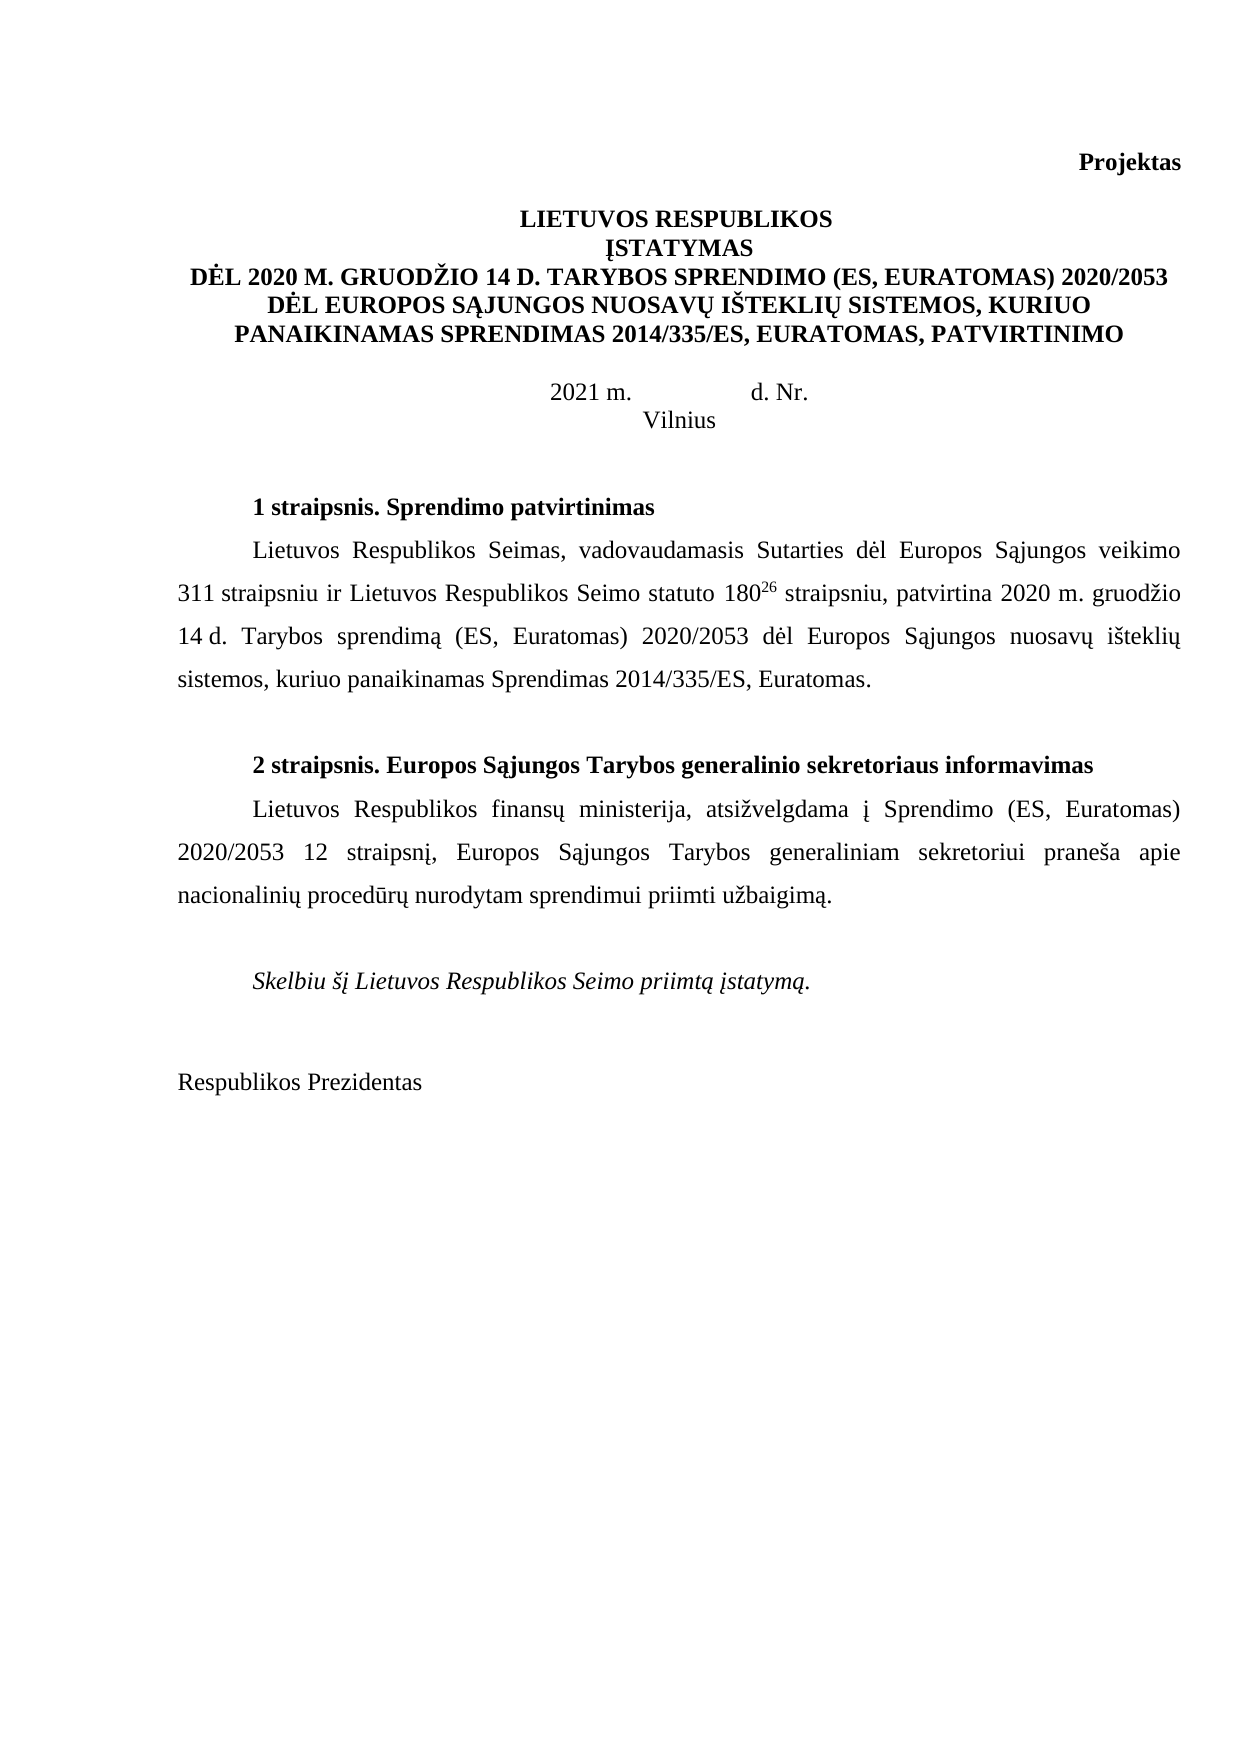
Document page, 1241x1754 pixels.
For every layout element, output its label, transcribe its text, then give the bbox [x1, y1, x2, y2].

text Respublikos Prezidentas [177, 1067, 1181, 1096]
text Lietuvos Respublikos finansų ministerija, atsižvelgdama į Sprendimo (ES, Euratomas) 2020/2053 12 straipsnį, Europos Sąjungos Tarybos generaliniam sekretoriui praneša apie nacionalinių procedūrų nurodytam sprendimui priimti užbaigimą. [177, 794, 1181, 909]
text LIETUVOS RESPUBLIKOS [177, 204, 1181, 233]
text 2021 m. d. Nr. [177, 377, 1181, 406]
text Vilnius [177, 406, 1181, 434]
text Skelbiu šį Lietuvos Respublikos Seimo priimtą įstatymą. [177, 966, 1181, 995]
text Lietuvos Respublikos Seimas, vadovaudamasis Sutarties dėl Europos Sąjungos veikimo 311 straipsniu ir Lietuvos Respublikos Seimo statuto 18026 straipsniu, patvirtina 2020 m. gruodžio 14 d. Tarybos sprendimą (ES, Euratomas) 2020/2053 dėl Europos Sąjungos nuosavų išteklių sistemos, kuriuo panaikinamas Sprendimas 2014/335/ES, Euratomas. [177, 535, 1181, 693]
text Dėl 2020 M. GRUODŽIO 14 D. TARYBOS SPRENDIMO (ES, EURATOMAS) 2020/2053 DĖL EUROPOS SĄJUNGOS NUOSAVŲ IŠTEKLIŲ SISTEMOS, KURIUO PANAIKINAMAS SPRENDIMAS 2014/335/ES, EURATOMAS, PATVIRTINIMO [177, 262, 1181, 348]
text 2 straipsnis. Europos Sąjungos Tarybos generalinio sekretoriaus informavimas [177, 751, 1181, 779]
text Projektas [852, 147, 1181, 176]
text ĮSTATYMAS [177, 233, 1181, 262]
text 1 straipsnis. Sprendimo patvirtinimas [177, 492, 1181, 521]
